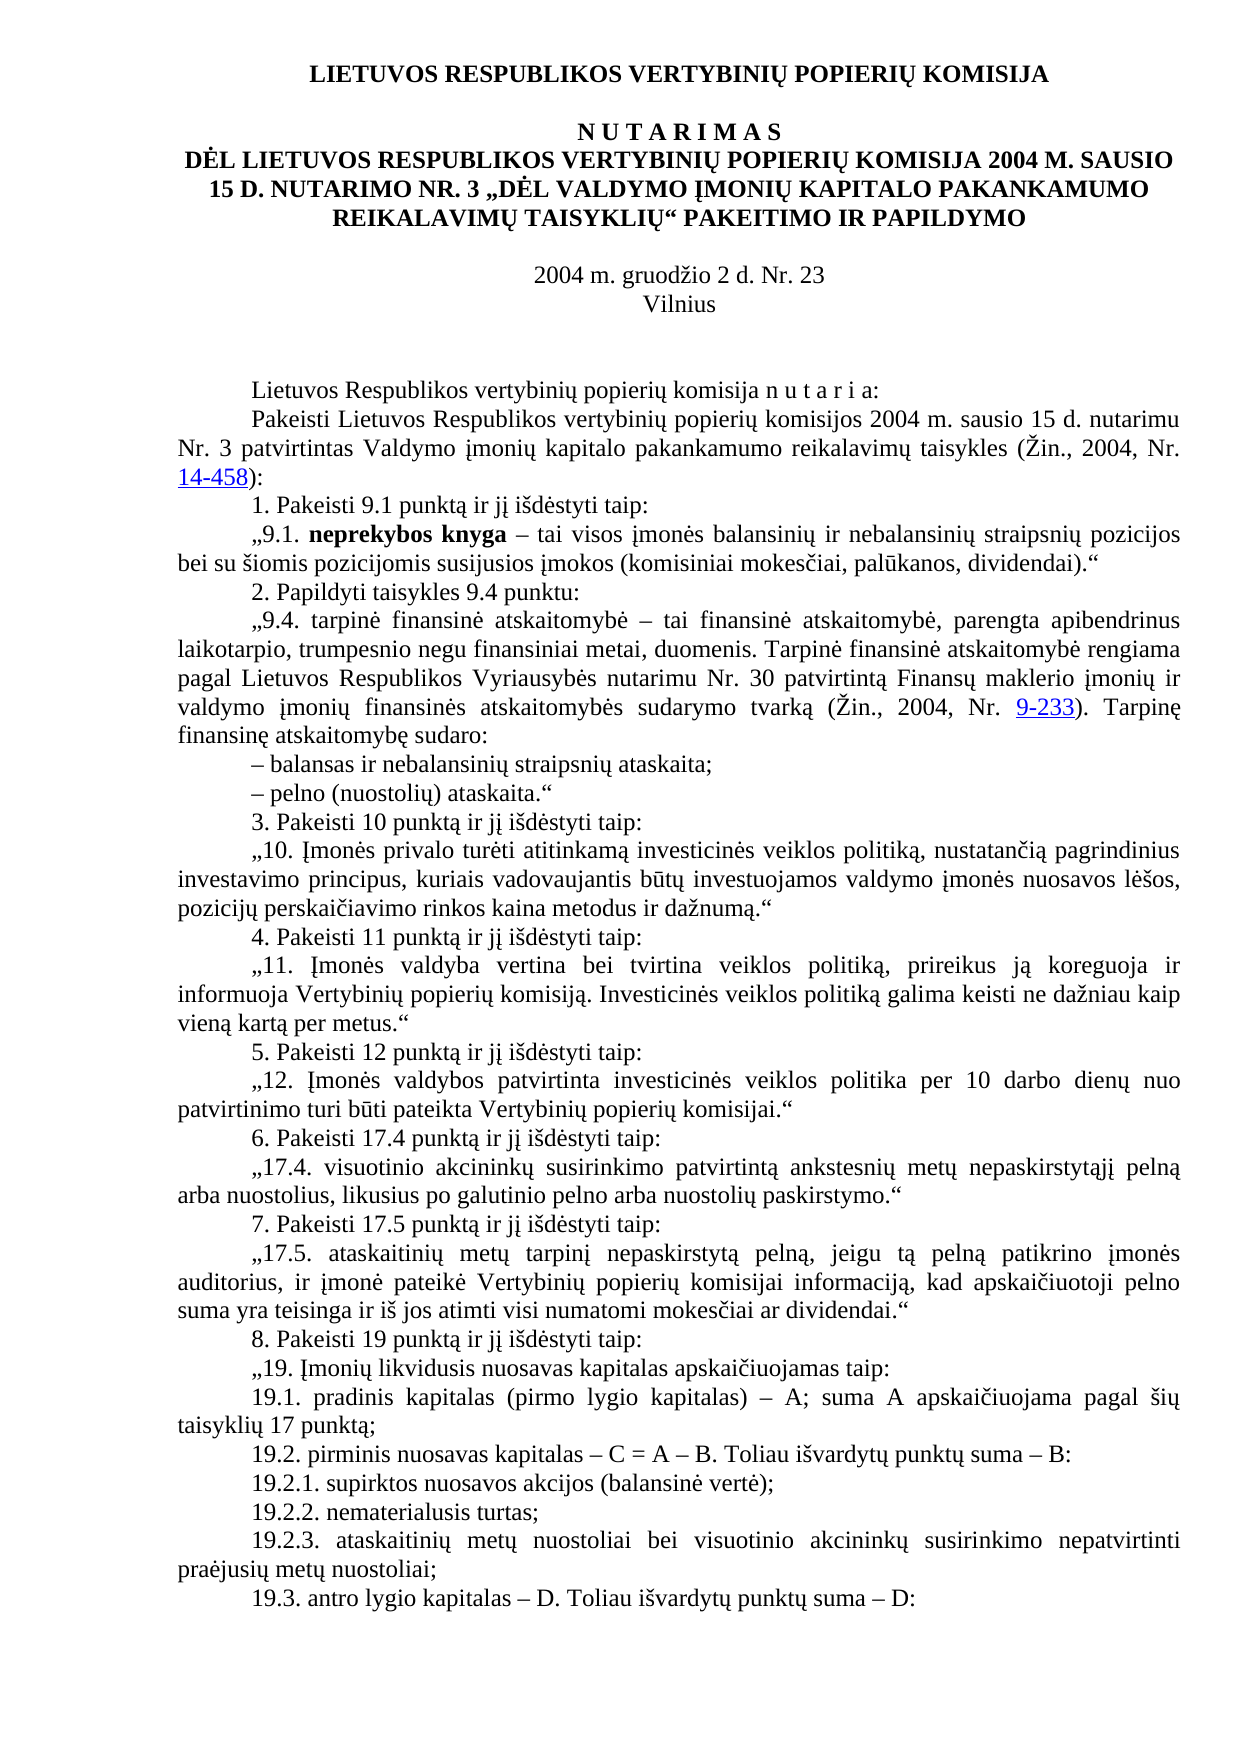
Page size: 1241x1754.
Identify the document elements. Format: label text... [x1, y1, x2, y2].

text 19.1. pradinis kapitalas (pirmo lygio kapitalas) – A; suma A apskaičiuojama pagal šių taisyklių 17 punktą; [177, 1382, 1181, 1439]
text 8. Pakeisti 19 punktą ir jį išdėstyti taip: [177, 1324, 1181, 1353]
text Vilnius [177, 289, 1181, 318]
text 4. Pakeisti 11 punktą ir jį išdėstyti taip: [177, 922, 1181, 950]
text Lietuvos Respublikos vertybinių popierių komisija nutaria: [177, 375, 1181, 404]
text „10. Įmonės privalo turėti atitinkamą investicinės veiklos politiką, nustatančią pagrindinius investavimo principus, kuriais vadovaujantis būtų investuojamos valdymo įmonės nuosavos lėšos, pozicijų perskaičiavimo rinkos kaina metodus ir dažnumą.“ [177, 835, 1181, 922]
text 19.2. pirminis nuosavas kapitalas – C = A – B. Toliau išvardytų punktų suma – B: [177, 1439, 1181, 1468]
text 2004 m. gruodžio 2 d. Nr. 23 [177, 260, 1181, 289]
text 19.3. antro lygio kapitalas – D. Toliau išvardytų punktų suma – D: [177, 1583, 1181, 1612]
text „12. Įmonės valdybos patvirtinta investicinės veiklos politika per 10 darbo dienų nuo patvirtinimo turi būti pateikta Vertybinių popierių komisijai.“ [177, 1065, 1181, 1123]
text 19.2.3. ataskaitinių metų nuostoliai bei visuotinio akcininkų susirinkimo nepatvirtinti praėjusių metų nuostoliai; [177, 1525, 1181, 1583]
text 6. Pakeisti 17.4 punktą ir jį išdėstyti taip: [177, 1123, 1181, 1152]
text 2. Papildyti taisykles 9.4 punktu: [177, 577, 1181, 605]
text „17.5. ataskaitinių metų tarpinį nepaskirstytą pelną, jeigu tą pelną patikrino įmonės auditorius, ir įmonė pateikė Vertybinių popierių komisijai informaciją, kad apskaičiuotoji pelno suma yra teisinga ir iš jos atimti visi numatomi mokesčiai ar dividendai.“ [177, 1238, 1181, 1324]
text – balansas ir nebalansinių straipsnių ataskaita; [177, 749, 1181, 778]
text N U T A R I M A S [177, 117, 1181, 145]
text Pakeisti Lietuvos Respublikos vertybinių popierių komisijos 2004 m. sausio 15 d. nutarimu Nr. 3 patvirtintas Valdymo įmonių kapitalo pakankamumo reikalavimų taisykles (Žin., 2004, Nr. 14-458): [177, 404, 1181, 490]
text DĖL LIETUVOS RESPUBLIKOS VERTYBINIŲ POPIERIŲ KOMISIJA 2004 M. SAUSIO 15 D. NUTARIMO NR. 3 „DĖL VALDYMO ĮMONIŲ KAPITALO PAKANKAMUMO REIKALAVIMŲ TAISYKLIŲ“ PAKEITIMO IR PAPILDYMO [177, 145, 1181, 232]
text LIETUVOS RESPUBLIKOS VERTYBINIŲ POPIERIŲ KOMISIJA [177, 59, 1181, 88]
text – pelno (nuostolių) ataskaita.“ [177, 778, 1181, 807]
text 1. Pakeisti 9.1 punktą ir jį išdėstyti taip: [177, 490, 1181, 519]
text „9.4. tarpinė finansinė atskaitomybė – tai finansinė atskaitomybė, parengta apibendrinus laikotarpio, trumpesnio negu finansiniai metai, duomenis. Tarpinė finansinė atskaitomybė rengiama pagal Lietuvos Respublikos Vyriausybės nutarimu Nr. 30 patvirtintą Finansų maklerio įmonių ir valdymo įmonių finansinės atskaitomybės sudarymo tvarką (Žin., 2004, Nr. 9-233). Tarpinę finansinę atskaitomybę sudaro: [177, 605, 1181, 749]
text 7. Pakeisti 17.5 punktą ir jį išdėstyti taip: [177, 1209, 1181, 1238]
text „11. Įmonės valdyba vertina bei tvirtina veiklos politiką, prireikus ją koreguoja ir informuoja Vertybinių popierių komisiją. Investicinės veiklos politiką galima keisti ne dažniau kaip vieną kartą per metus.“ [177, 950, 1181, 1037]
text „9.1. neprekybos knyga – tai visos įmonės balansinių ir nebalansinių straipsnių pozicijos bei su šiomis pozicijomis susijusios įmokos (komisiniai mokesčiai, palūkanos, dividendai).“ [177, 519, 1181, 577]
text „19. Įmonių likvidusis nuosavas kapitalas apskaičiuojamas taip: [177, 1353, 1181, 1382]
text 5. Pakeisti 12 punktą ir jį išdėstyti taip: [177, 1037, 1181, 1065]
text 19.2.1. supirktos nuosavos akcijos (balansinė vertė); [177, 1468, 1181, 1497]
text 3. Pakeisti 10 punktą ir jį išdėstyti taip: [177, 807, 1181, 835]
text „17.4. visuotinio akcininkų susirinkimo patvirtintą ankstesnių metų nepaskirstytąjį pelną arba nuostolius, likusius po galutinio pelno arba nuostolių paskirstymo.“ [177, 1152, 1181, 1209]
text 19.2.2. nematerialusis turtas; [177, 1497, 1181, 1525]
